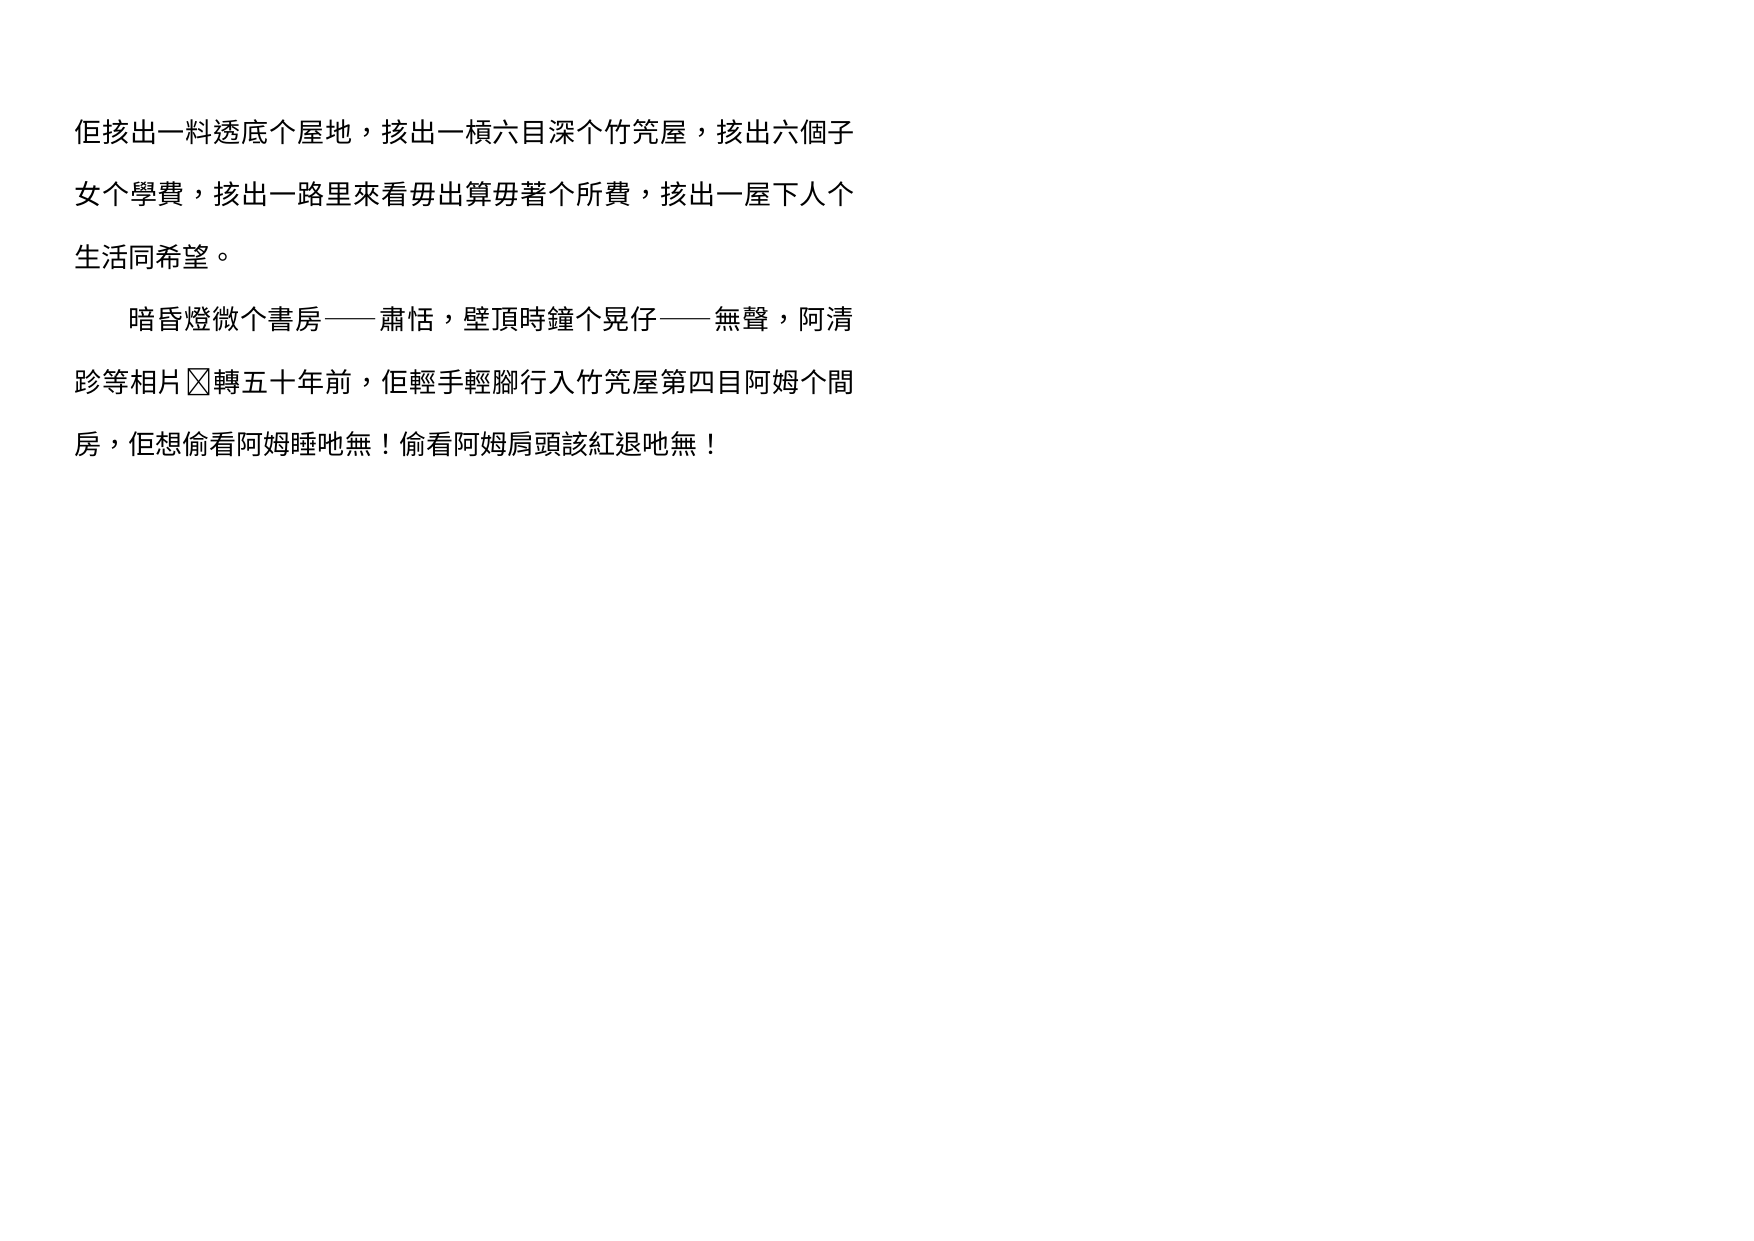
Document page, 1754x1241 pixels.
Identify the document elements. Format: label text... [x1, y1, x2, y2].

text 佢㧡出一料透底个屋地，㧡出一槓六目深个竹笐屋，㧡出六個子女个學費，㧡出一路里來看毋出算毋著个所費，㧡出一屋下人个生活同希望。 [74, 88, 855, 276]
text 暗昏燈微个書房——肅恬，壁頂時鐘个晃仔——無聲，阿清跈等相片轉五十年前，佢輕手輕腳行入竹笐屋第四目阿姆个間房，佢想偷看阿姆睡吔無！偷看阿姆肩頭該紅退吔無！ [74, 276, 855, 463]
